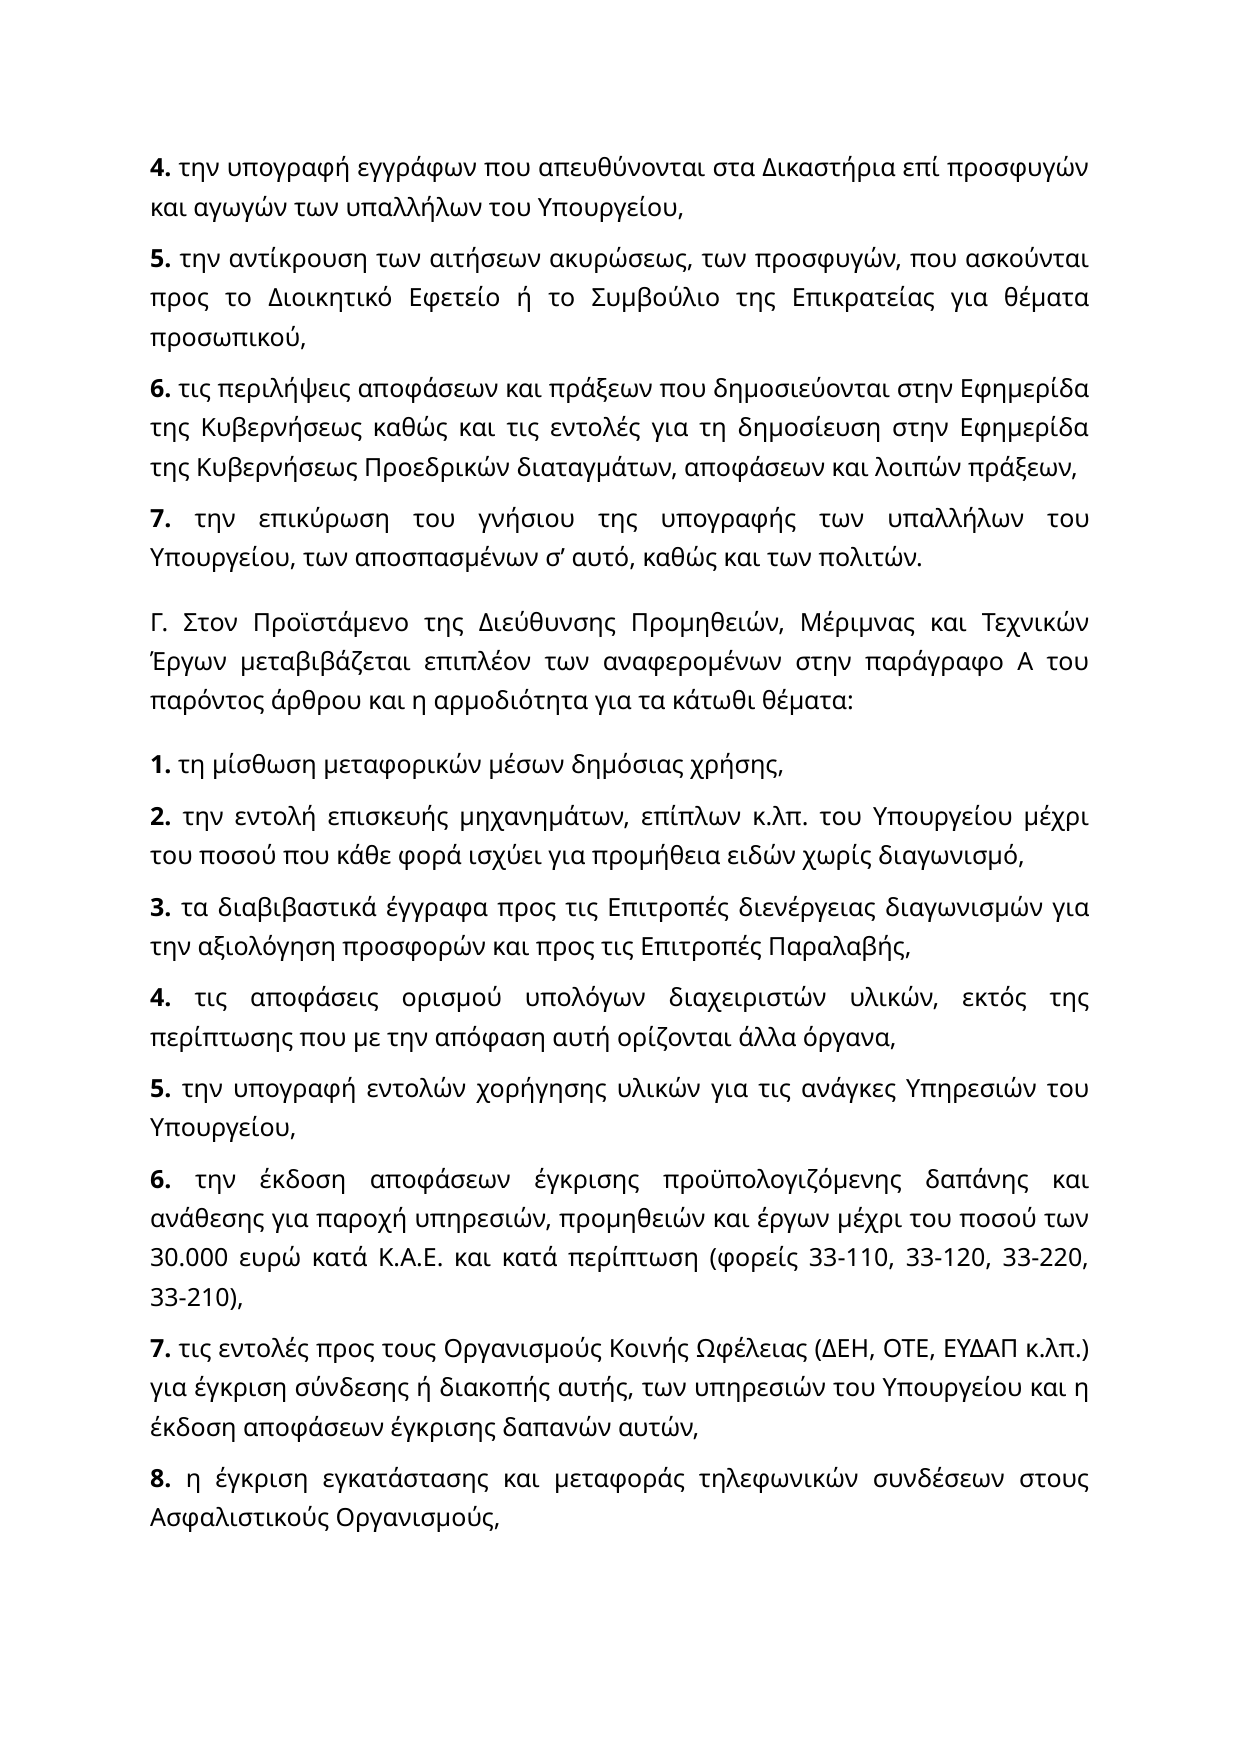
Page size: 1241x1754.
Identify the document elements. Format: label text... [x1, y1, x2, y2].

text 1. τη μίσθωση μεταφορικών μέσων δημόσιας χρήσης, [150, 747, 1090, 781]
text 8. η έγκριση εγκατάστασης και μεταφοράς τηλεφωνικών συνδέσεων στους Ασφαλιστικούς Οργανισμούς, [150, 1461, 1090, 1534]
text 5. την αντίκρουση των αιτήσεων ακυρώσεως, των προσφυγών, που ασκούνται προς το Διοικητικό Εφετείο ή το Συμβούλιο της Επικρατείας για θέματα προσωπικού, [150, 241, 1090, 353]
text 6. την έκδοση αποφάσεων έγκρισης προϋπολογιζόμενης δαπάνης και ανάθεσης για παροχή υπηρεσιών, προμηθειών και έργων μέχρι του ποσού των 30.000 ευρώ κατά Κ.Α.Ε. και κατά περίπτωση (φορείς 33-110, 33-120, 33-220, 33-210), [150, 1162, 1090, 1313]
text 7. τις εντολές προς τους Οργανισμούς Κοινής Ωφέλειας (ΔΕΗ, ΟΤΕ, ΕΥΔΑΠ κ.λπ.) για έγκριση σύνδεσης ή διακοπής αυτής, των υπηρεσιών του Υπουργείου και η έκδοση αποφάσεων έγκρισης δαπανών αυτών, [150, 1331, 1090, 1443]
text 5. την υπογραφή εντολών χορήγησης υλικών για τις ανάγκες Υπηρεσιών του Υπουργείου, [150, 1071, 1090, 1144]
text 4. τις αποφάσεις ορισμού υπολόγων διαχειριστών υλικών, εκτός της περίπτωσης που με την απόφαση αυτή ορίζονται άλλα όργανα, [150, 980, 1090, 1053]
text Γ. Στον Προϊστάμενο της Διεύθυνσης Προμηθειών, Μέριμνας και Τεχνικών Έργων μεταβιβάζεται επιπλέον των αναφερομένων στην παράγραφο Α του παρόντος άρθρου και η αρμοδιότητα για τα κάτωθι θέματα: [150, 604, 1090, 717]
text 7. την επικύρωση του γνήσιου της υπογραφής των υπαλλήλων του Υπουργείου, των αποσπασμένων σ’ αυτό, καθώς και των πολιτών. [150, 501, 1090, 574]
text 4. την υπογραφή εγγράφων που απευθύνονται στα Δικαστήρια επί προσφυγών και αγωγών των υπαλλήλων του Υπουργείου, [150, 150, 1090, 223]
text 3. τα διαβιβαστικά έγγραφα προς τις Επιτροπές διενέργειας διαγωνισμών για την αξιολόγηση προσφορών και προς τις Επιτροπές Παραλαβής, [150, 889, 1090, 962]
text 6. τις περιλήψεις αποφάσεων και πράξεων που δημοσιεύονται στην Εφημερίδα της Κυβερνήσεως καθώς και τις εντολές για τη δημοσίευση στην Εφημερίδα της Κυβερνήσεως Προεδρικών διαταγμάτων, αποφάσεων και λοιπών πράξεων, [150, 371, 1090, 483]
text 2. την εντολή επισκευής μηχανημάτων, επίπλων κ.λπ. του Υπουργείου μέχρι του ποσού που κάθε φορά ισχύει για προμήθεια ειδών χωρίς διαγωνισμό, [150, 798, 1090, 872]
